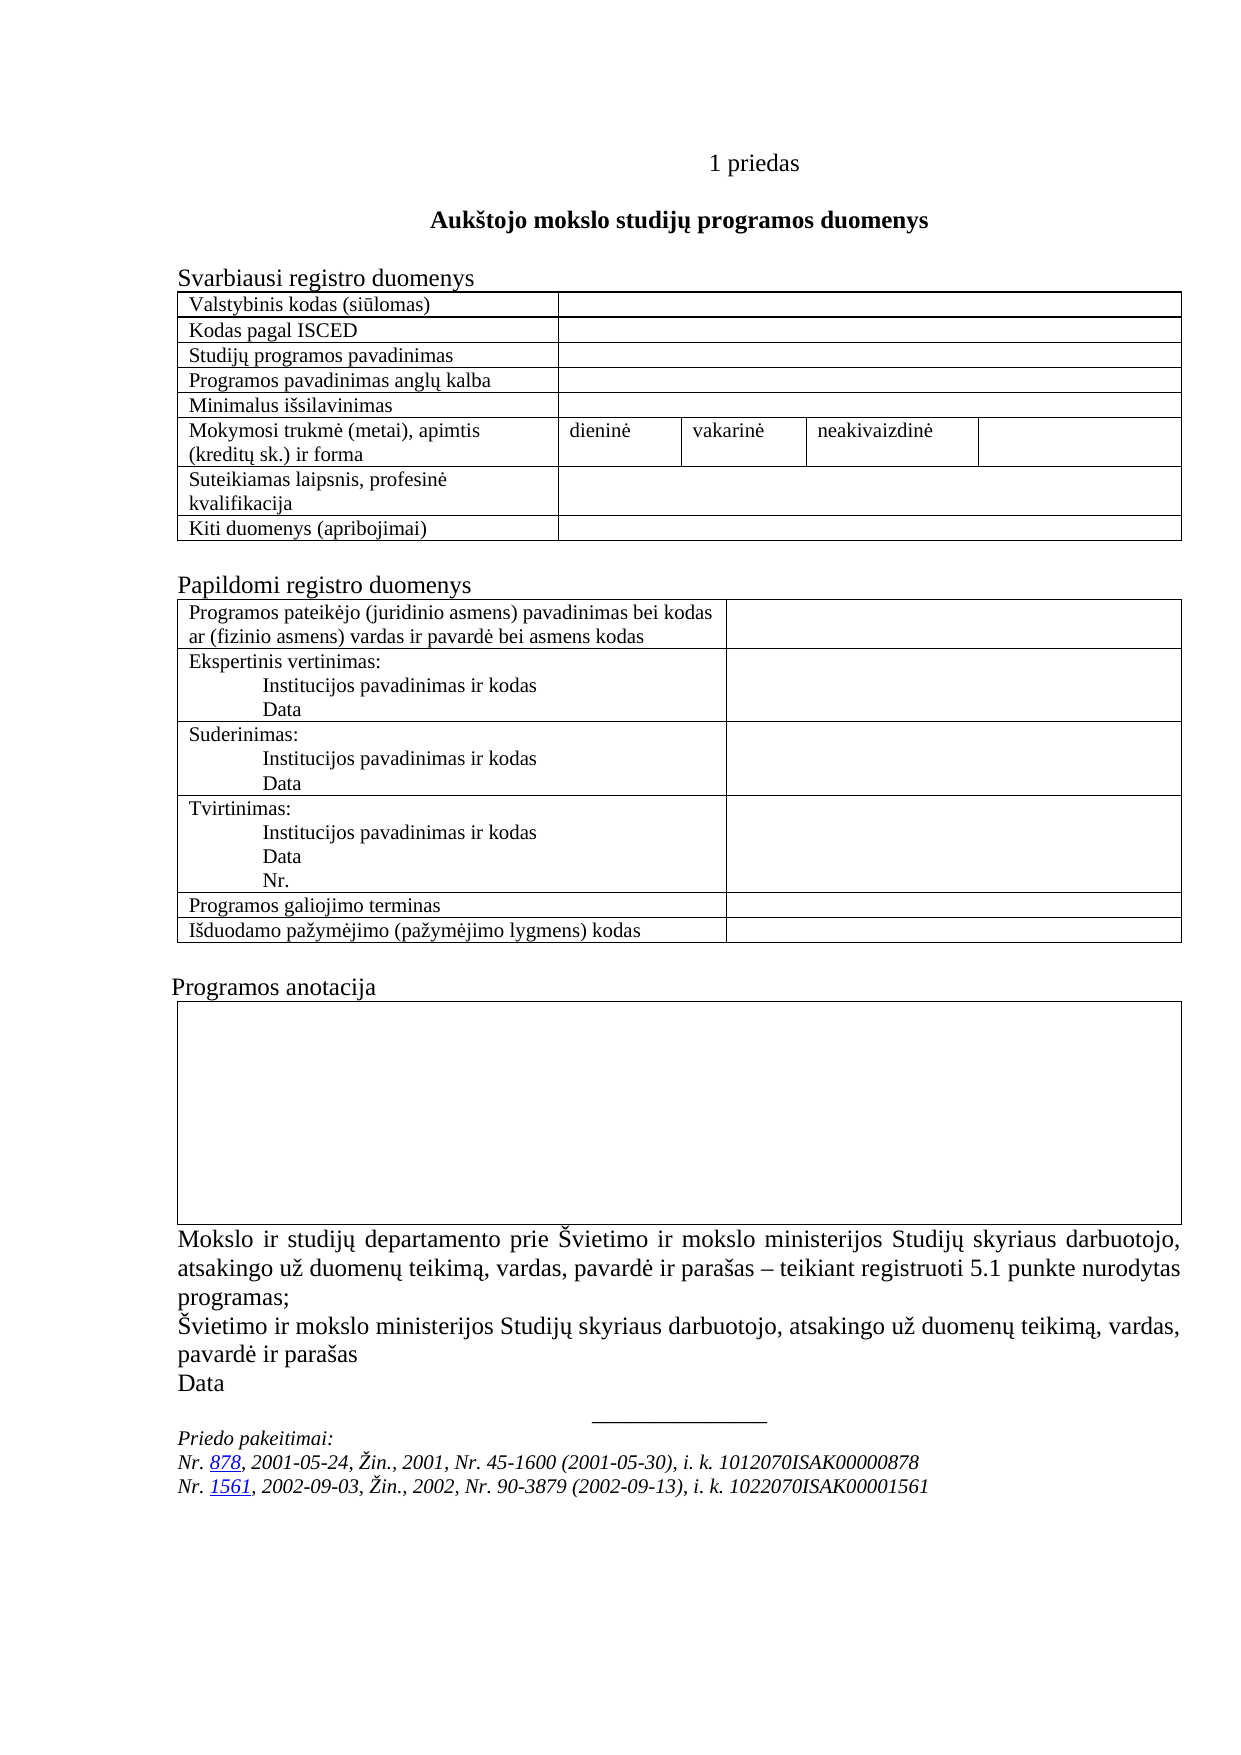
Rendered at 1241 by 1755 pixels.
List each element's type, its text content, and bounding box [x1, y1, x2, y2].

text Nr. 878, 2001-05-24, Žin., 2001, Nr. 45-1600 (2001-05-30), i. k. 1012070ISAK00000878 [177, 1450, 1181, 1474]
table_cell [727, 918, 1181, 942]
text Priedo pakeitimai: [177, 1426, 1181, 1450]
text Aukštojo mokslo studijų programos duomenys [177, 205, 1181, 234]
table_cell Tvirtinimas: Institucijos pavadinimas ir kodas Data Nr. [178, 796, 726, 892]
table_cell Išduodamo pažymėjimo (pažymėjimo lygmens) kodas [178, 918, 726, 942]
table_header Valstybinis kodas (siūlomas) [178, 293, 558, 316]
table_header [178, 1002, 1181, 1223]
table_cell [979, 418, 1181, 466]
text Mokslo ir studijų departamento prie Švietimo ir mokslo ministerijos Studijų skyriaus darbuotojo, atsakingo už duomenų teikimą, vardas, pavardė ir parašas – teikiant registruoti 5.1 punkte nurodytas programas; [177, 1225, 1181, 1311]
table_cell Programos pavadinimas anglų kalba [178, 368, 558, 392]
table_cell [727, 893, 1181, 917]
table_cell Ekspertinis vertinimas: Institucijos pavadinimas ir kodas Data [178, 649, 726, 721]
table_cell Suderinimas: Institucijos pavadinimas ir kodas Data [178, 722, 726, 794]
table_cell [559, 516, 1181, 540]
table_cell [559, 343, 1181, 367]
table_header [559, 293, 1181, 316]
table_cell [559, 393, 1181, 417]
table_cell [727, 722, 1181, 794]
table_cell Kodas pagal ISCED [178, 318, 558, 342]
table_header Programos pateikėjo (juridinio asmens) pavadinimas bei kodas ar (fizinio asmens) vardas ir pavardė bei asmens kodas [178, 600, 726, 648]
text Programos anotacija [171, 972, 1181, 1001]
table_cell [727, 649, 1181, 721]
table_cell [559, 318, 1181, 342]
table_cell Minimalus išsilavinimas [178, 393, 558, 417]
text Svarbiausi registro duomenys [177, 263, 1181, 291]
text 1 priedas [177, 148, 1181, 176]
text Nr. 1561, 2002-09-03, Žin., 2002, Nr. 90-3879 (2002-09-13), i. k. 1022070ISAK00001561 [177, 1474, 1181, 1498]
table_cell [559, 467, 1181, 515]
table_cell Kiti duomenys (apribojimai) [178, 516, 558, 540]
table_cell [727, 796, 1181, 892]
text Švietimo ir mokslo ministerijos Studijų skyriaus darbuotojo, atsakingo už duomenų teikimą, vardas, pavardė ir parašas [177, 1311, 1181, 1368]
table_cell Mokymosi trukmė (metai), apimtis (kreditų sk.) ir forma [178, 418, 558, 466]
table_cell neakivaizdinė [807, 418, 978, 466]
table_cell Suteikiamas laipsnis, profesinė kvalifikacija [178, 467, 558, 515]
table_header [727, 600, 1181, 648]
table_cell vakarinė [682, 418, 806, 466]
text Papildomi registro duomenys [177, 570, 1181, 599]
text ______________ [177, 1397, 1181, 1426]
table_cell Programos galiojimo terminas [178, 893, 726, 917]
table_cell [559, 368, 1181, 392]
table_cell Studijų programos pavadinimas [178, 343, 558, 367]
table_cell dieninė [559, 418, 681, 466]
text Data [177, 1368, 1181, 1397]
